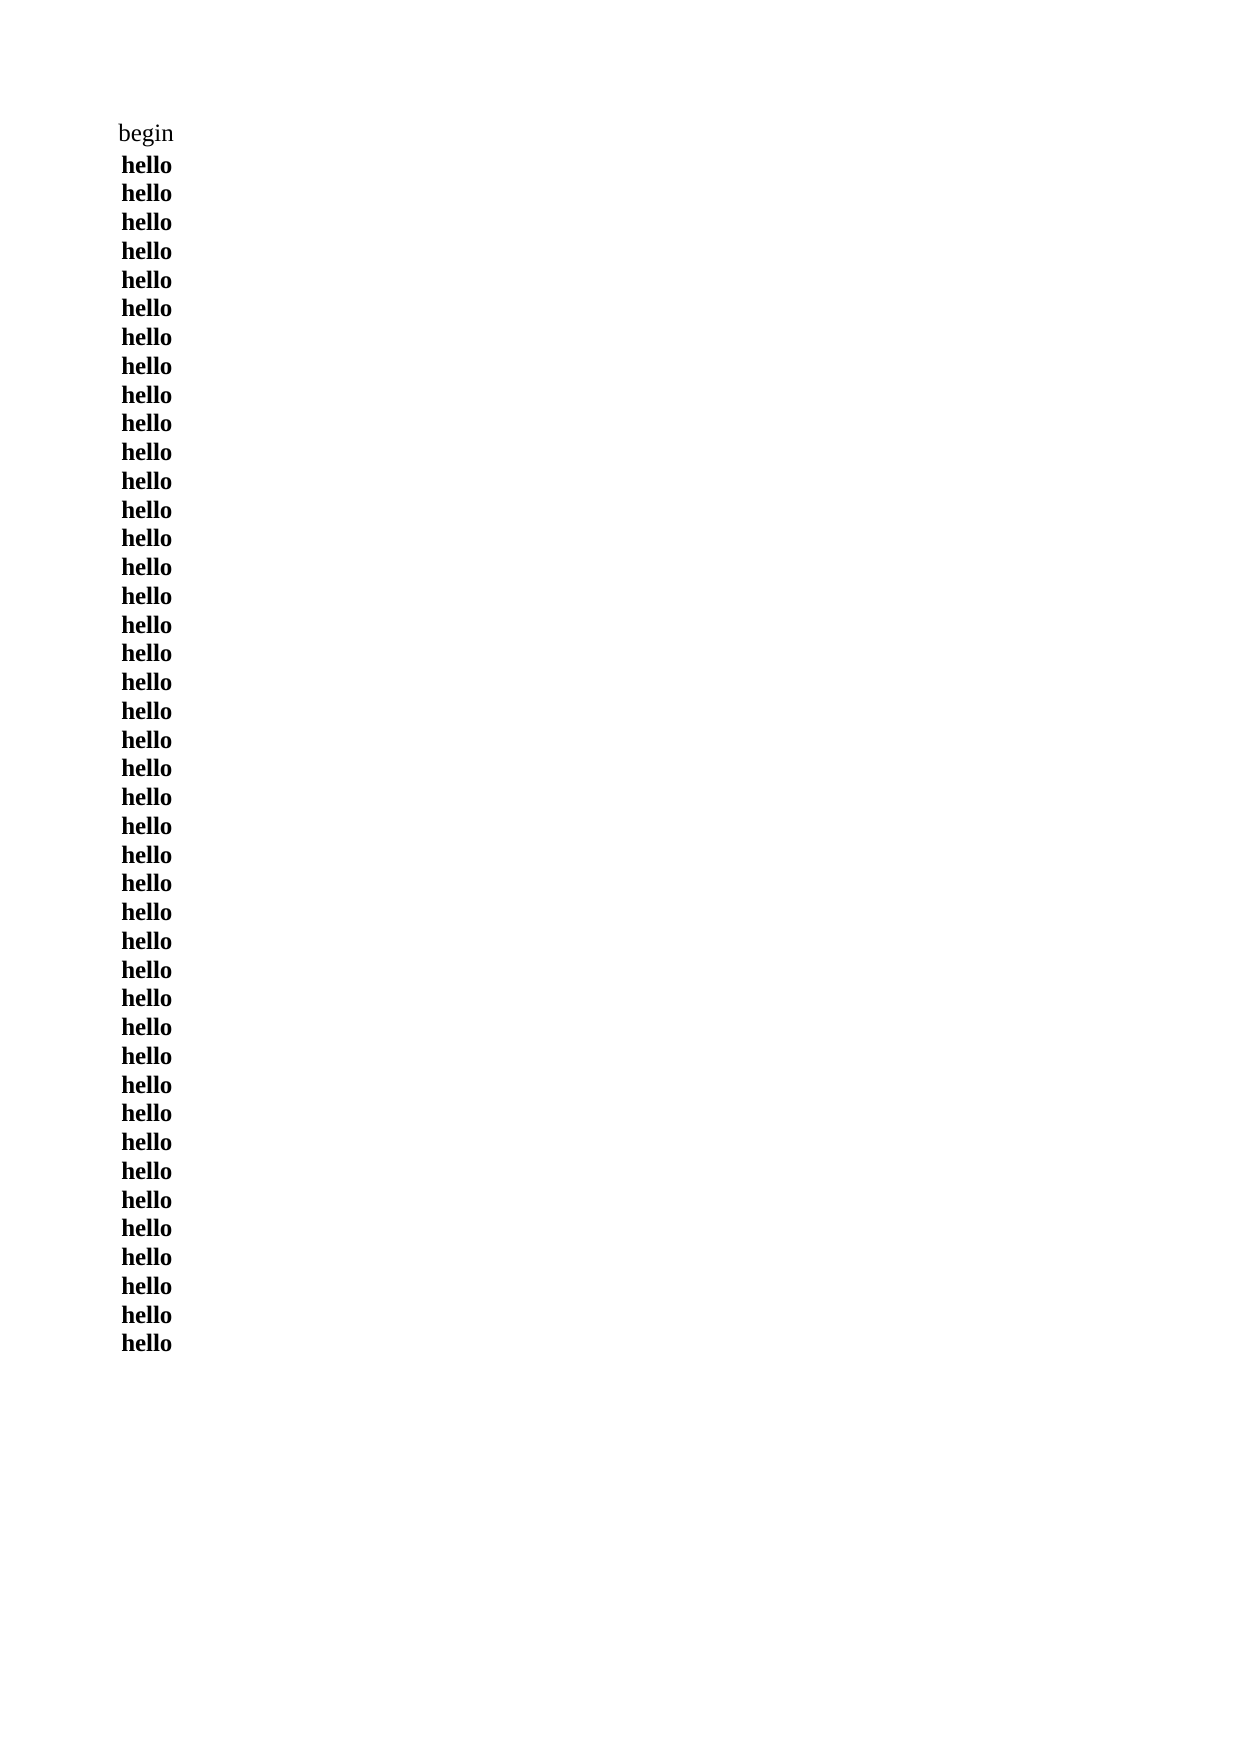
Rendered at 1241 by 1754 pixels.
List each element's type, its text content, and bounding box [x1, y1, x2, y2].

text begin [118, 118, 1122, 147]
table_header hello hello hello hello hello hello hello hello hello hello hello hello hello hello hello hello hello hello hello hello hello hello hello hello hello hello hello hello hello hello hello hello hello hello hello hello hello hello hello hello hello hello [118, 147, 1122, 1360]
